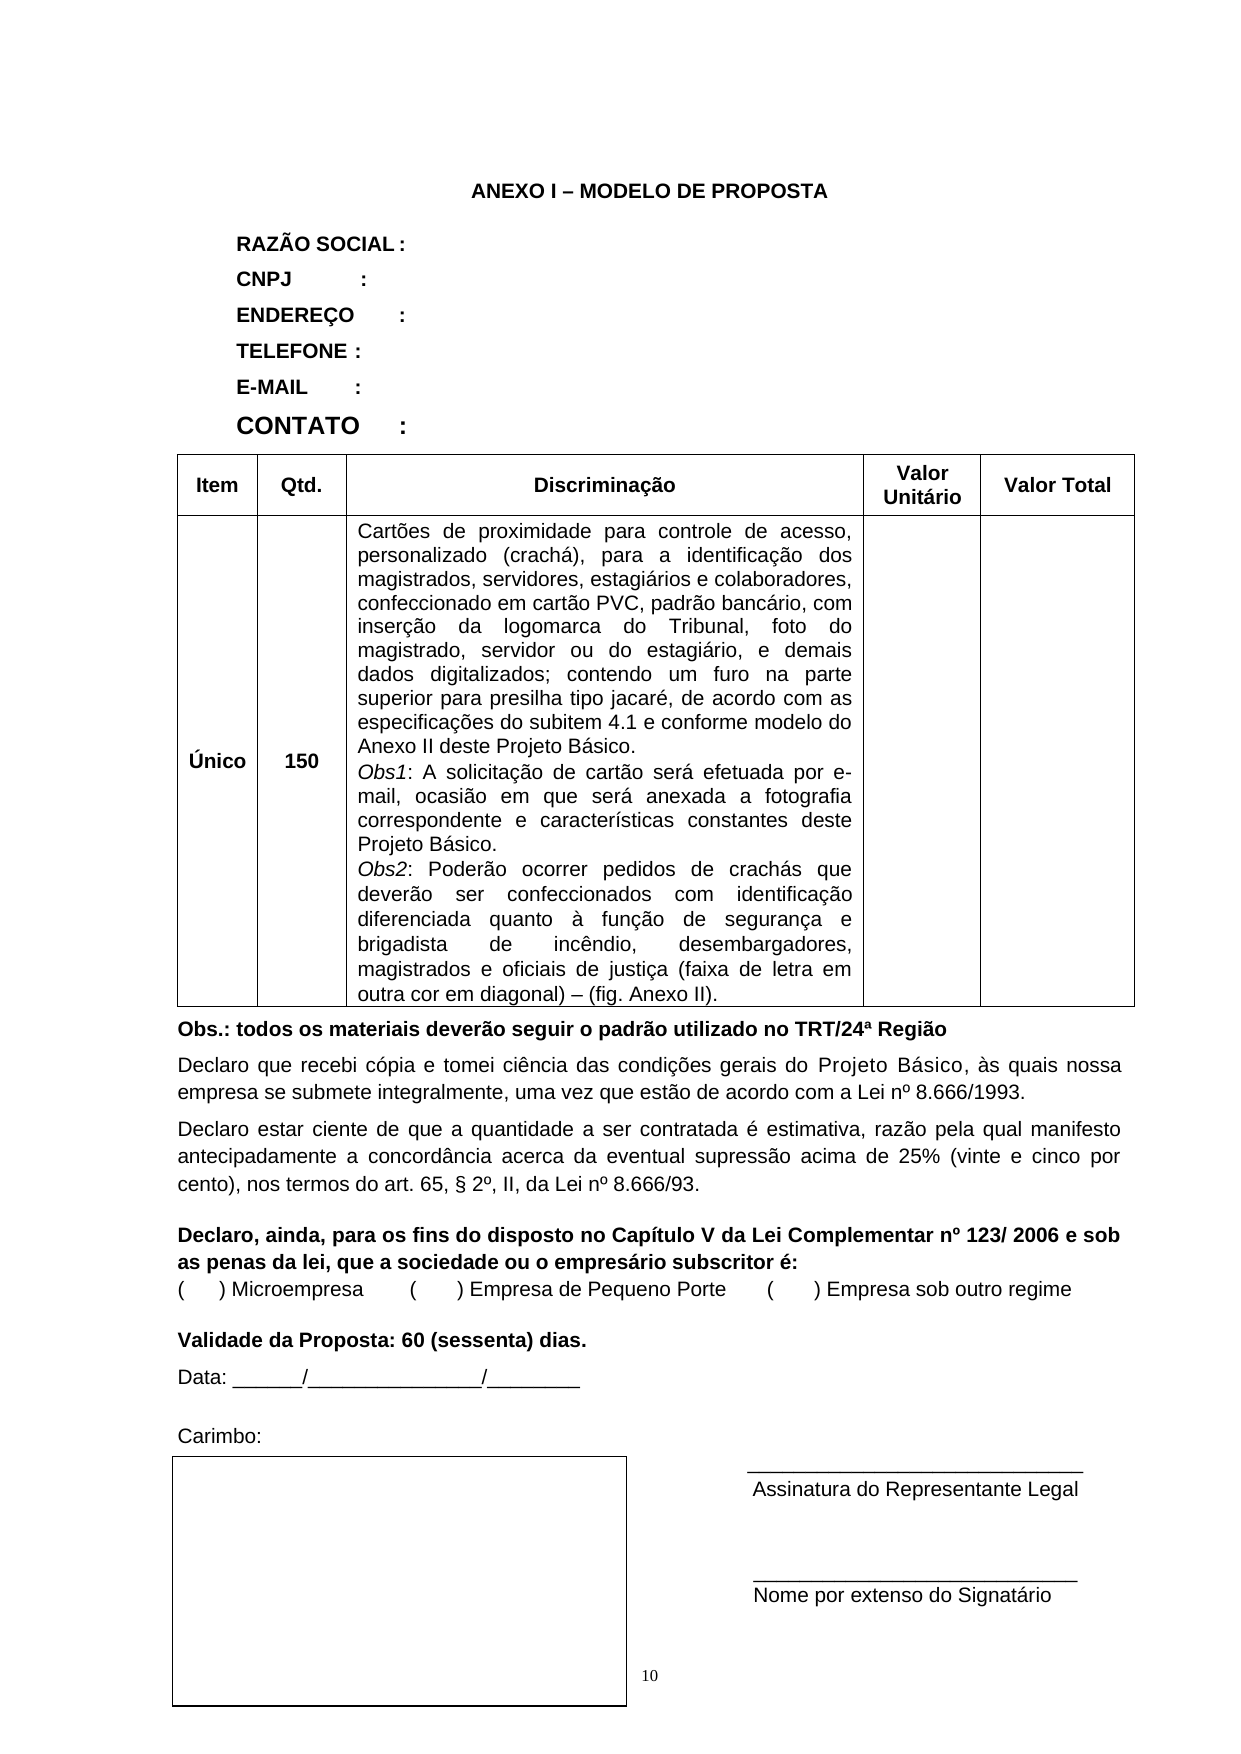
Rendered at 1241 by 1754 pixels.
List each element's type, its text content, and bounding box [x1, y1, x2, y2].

table_cell Cartões de proximidade para controle de acesso, personalizado (crachá), para a identificação dos magistrados, servidores, estagiários e colaboradores, confeccionado em cartão PVC, padrão bancário, com inserção da logomarca do Tribunal, foto do magistrado, servidor ou do estagiário, e demais dados digitalizados; contendo um furo na parte superior para presilha tipo jacaré, de acordo com as especificações do subitem 4.1 e conforme modelo do Anexo II deste Projeto Básico. Obs1: A solicitação de cartão será efetuada por e-mail, ocasião em que será anexada a fotografia correspondente e características constantes deste Projeto Básico. Obs2: Poderão ocorrer pedidos de crachás que deverão ser confeccionados com identificação diferenciada quanto à função de segurança e brigadista de incêndio, desembargadores, magistrados e oficiais de justiça (faixa de letra em outra cor em diagonal) – (fig. Anexo II). [347, 516, 863, 1006]
text ( ) Microempresa ( ) Empresa de Pequeno Porte ( ) Empresa sob outro regime [177, 1274, 1122, 1302]
text Declaro que recebi cópia e tomei ciência das condições gerais do Projeto Básico, às quais nossa empresa se submete integralmente, uma vez que estão de acordo com a Lei nº 8.666/1993. [177, 1051, 1122, 1105]
text Carimbo: [177, 1424, 1121, 1448]
subtitle ENDEREÇO : [236, 303, 1122, 327]
subtitle E-MAIL : [236, 375, 1122, 399]
table_header Discriminação [347, 455, 863, 515]
text Declaro, ainda, para os fins do disposto no Capítulo V da Lei Complementar nº 123/ 2006 e sob as penas da lei, que a sociedade ou o empresário subscritor é: [177, 1220, 1122, 1274]
table_cell 150 [258, 516, 346, 1006]
table_cell Único [178, 516, 257, 1006]
subtitle RAZÃO SOCIAL : [236, 231, 1122, 255]
text Declaro estar ciente de que a quantidade a ser contratada é estimativa, razão pela qual manifesto antecipadamente a concordância acerca da eventual supressão acima de 25% (vinte e cinco por cento), nos termos do art. 65, § 2º, II, da Lei nº 8.666/93. [177, 1115, 1122, 1196]
text _____________________________ [709, 1448, 1122, 1475]
text Data: ______/_______________/________ [177, 1363, 1121, 1390]
text ____________________________ [709, 1556, 1122, 1583]
table_header Valor Total [981, 455, 1134, 515]
text Assinatura do Representante Legal [709, 1475, 1122, 1502]
text Validade da Proposta: 60 (sessenta) dias. [177, 1326, 1121, 1353]
text Nome por extenso do Signatário [627, 1583, 1122, 1607]
subtitle CNPJ : [236, 267, 1122, 291]
subtitle TELEFONE : [236, 339, 1122, 363]
table_cell [864, 516, 980, 1006]
text ANEXO I – MODELO DE PROPOSTA [177, 177, 1122, 204]
table_cell [981, 516, 1134, 1006]
table_header Item [178, 455, 257, 515]
subtitle CONTATO : [236, 411, 1122, 440]
table_header Valor Unitário [864, 455, 980, 515]
text Obs.: todos os materiais deverão seguir o padrão utilizado no TRT/24ª Região [177, 1017, 1122, 1041]
table_header Qtd. [258, 455, 346, 515]
